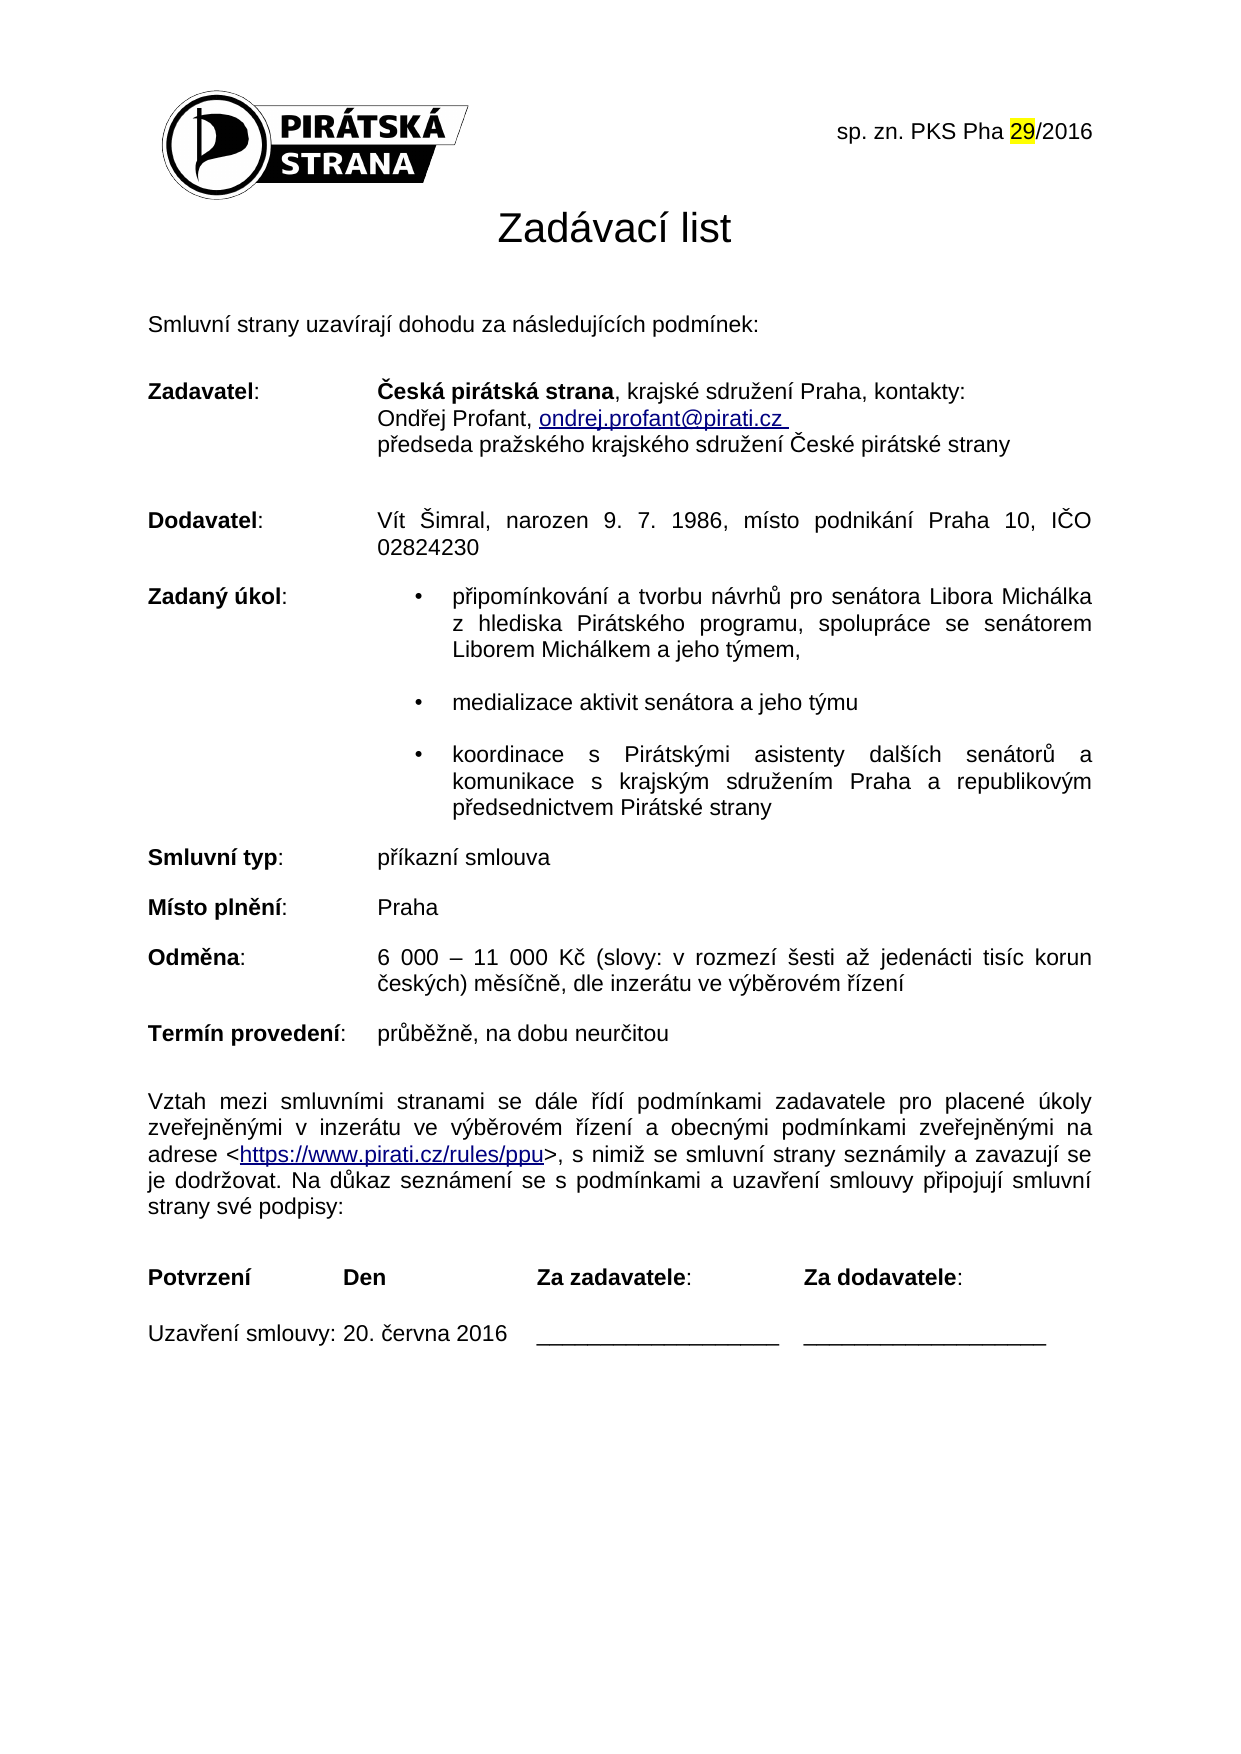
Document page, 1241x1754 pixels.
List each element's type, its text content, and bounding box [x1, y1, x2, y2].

table_cell Zadaný úkol: [148, 572, 377, 832]
table_cell Vít Šimral, narozen 9. 7. 1986, místo podnikání Praha 10, IČO 02824230 [377, 495, 1093, 572]
table_cell Místo plnění: [148, 882, 377, 932]
table_header Zadavatel: [148, 366, 377, 495]
text Vztah mezi smluvními stranami se dále řídí podmínkami zadavatele pro placené úkoly zveřejněnými v inzerátu ve výběrovém řízení a obecnými podmínkami zveřejněnými na adrese <https://www.pirati.cz/rules/ppu>, s nimiž se smluvní strany seznámily a zavazují se je dodržovat. Na důkaz seznámení se s podmínkami a uzavření smlouvy připojují smluvní strany své podpisy: [148, 1088, 1093, 1219]
table_header Za zadavatele: [537, 1249, 804, 1305]
table_cell Smluvní typ: [148, 833, 377, 882]
table_header Česká pirátská strana, krajské sdružení Praha, kontakty: Ondřej Profant, ondrej.profant@pirati.cz předseda pražského krajského sdružení České pirátské strany [377, 366, 1093, 495]
table_header Potvrzení [148, 1249, 343, 1305]
table_cell Odměna: [148, 932, 377, 1008]
table_cell 6 000 – 11 000 Kč (slovy: v rozmezí šesti až jedenácti tisíc korun českých) měsíčně, dle inzerátu ve výběrovém řízení [377, 932, 1093, 1008]
table_cell ___________________ [804, 1305, 1093, 1368]
table_cell Uzavření smlouvy: [148, 1305, 343, 1368]
table_cell Termín provedení: [148, 1009, 377, 1058]
table_header Za dodavatele: [804, 1249, 1093, 1305]
table_cell Praha [377, 882, 1093, 932]
text sp. zn. PKS Pha 29/2016 [483, 118, 1093, 144]
table_cell ___________________ [537, 1305, 804, 1368]
table_cell připomínkování a tvorbu návrhů pro senátora Libora Michálka z hlediska Pirátského programu, spolupráce se senátorem Liborem Michálkem a jeho týmem, medializace aktivit senátora a jeho týmu koordinace s Pirátskými asistenty dalších senátorů a komunikace s krajským sdružením Praha a republikovým předsednictvem Pirátské strany [377, 572, 1093, 832]
text Smluvní strany uzavírají dohodu za následujících podmínek: [148, 311, 1093, 337]
picture [147, 75, 483, 214]
table_cell příkazní smlouva [377, 833, 1093, 882]
table_header Den [343, 1249, 537, 1305]
subtitle Zadávací list [148, 203, 1093, 251]
table_cell Dodavatel: [148, 495, 377, 572]
table_cell 20. června 2016 [343, 1305, 537, 1368]
table_cell průběžně, na dobu neurčitou [377, 1009, 1093, 1058]
